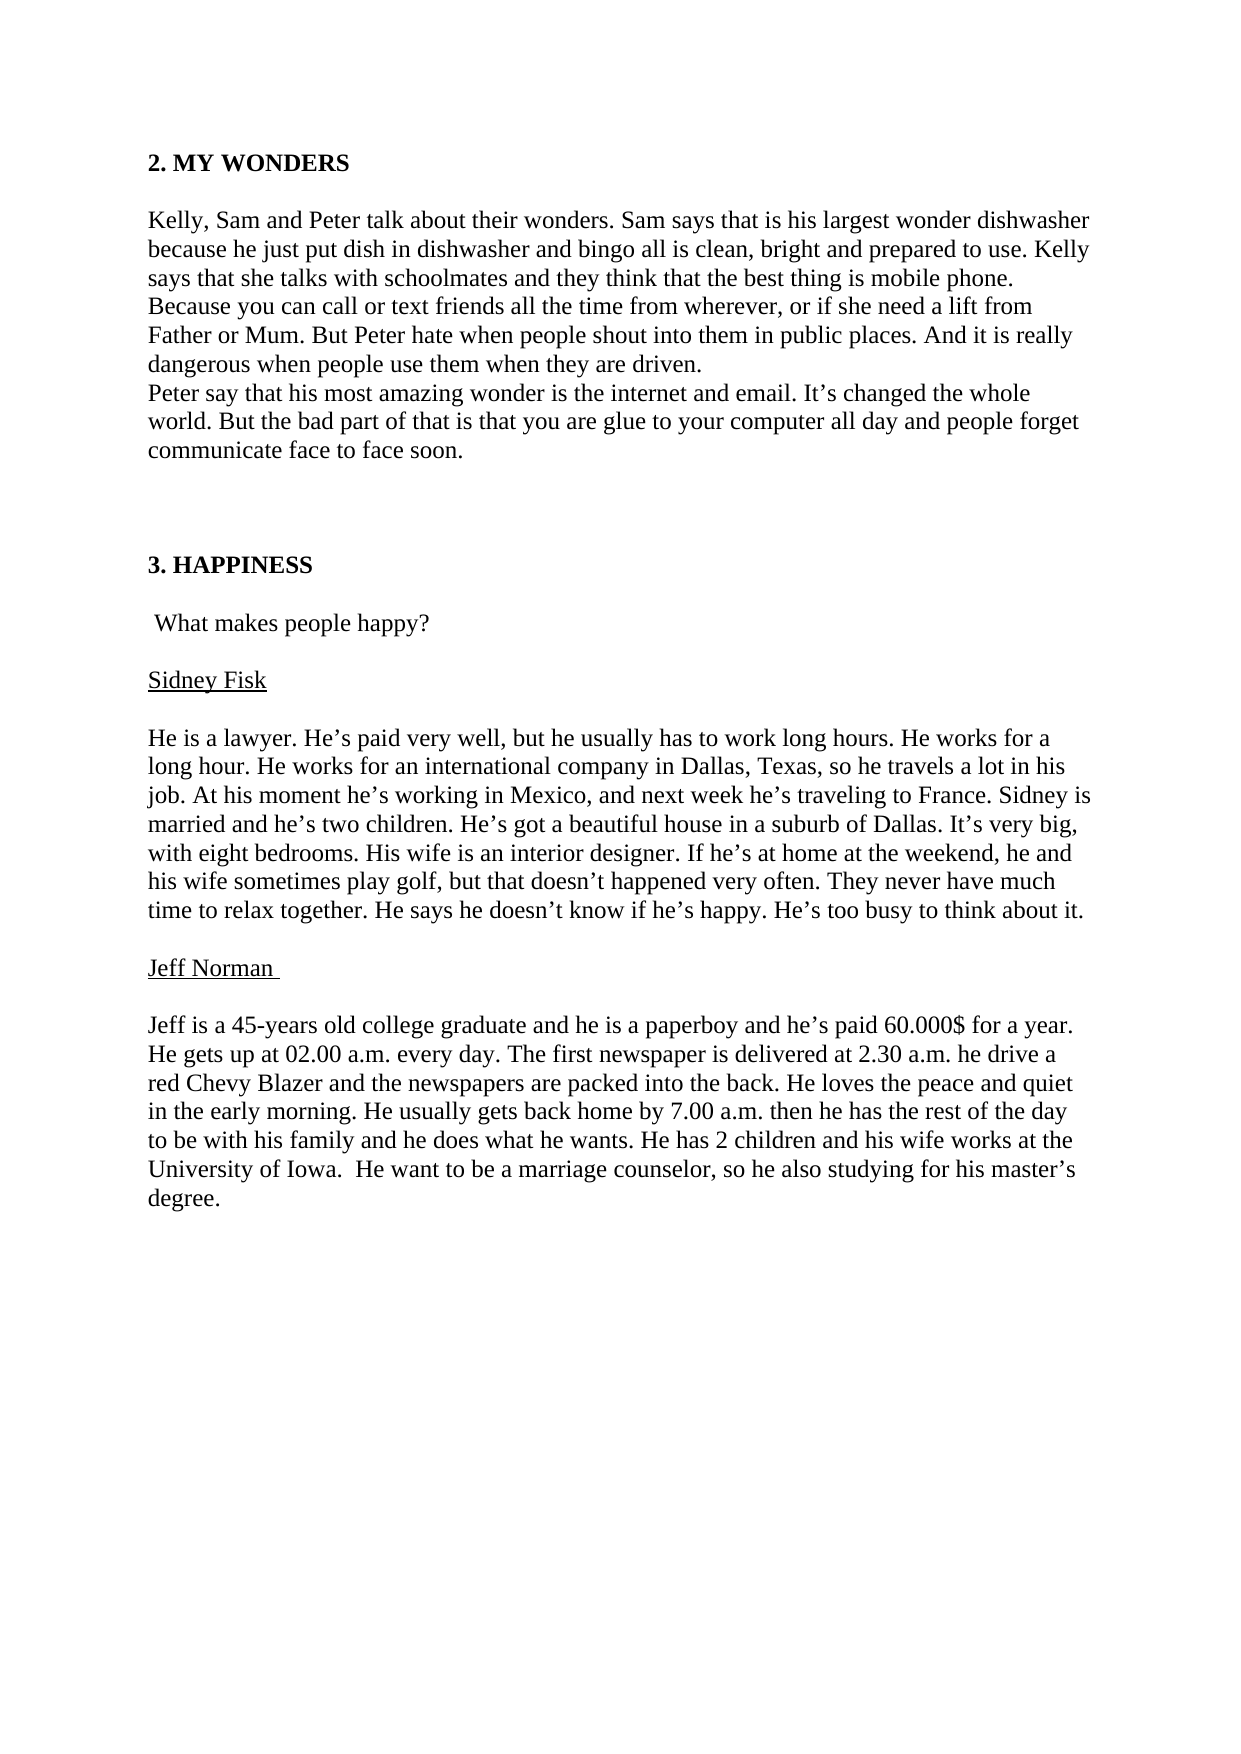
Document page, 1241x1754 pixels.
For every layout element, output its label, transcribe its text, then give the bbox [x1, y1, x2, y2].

text 3. HAPPINESS [148, 550, 1093, 579]
text Jeff Norman [148, 953, 1093, 981]
text Kelly, Sam and Peter talk about their wonders. Sam says that is his largest wonder dishwasher because he just put dish in dishwasher and bingo all is clean, bright and prepared to use. Kelly says that she talks with schoolmates and they think that the best thing is mobile phone. Because you can call or text friends all the time from wherever, or if she need a lift from Father or Mum. But Peter hate when people shout into them in public places. And it is really dangerous when people use them when they are driven. [148, 205, 1093, 378]
text He is a lawyer. He’s paid very well, but he usually has to work long hours. He works for a long hour. He works for an international company in Dallas, Texas, so he travels a lot in his job. At his moment he’s working in Mexico, and next week he’s traveling to France. Sidney is married and he’s two children. He’s got a beautiful house in a suburb of Dallas. It’s very big, with eight bedrooms. His wife is an interior designer. If he’s at home at the weekend, he and his wife sometimes play golf, but that doesn’t happened very often. They never have much time to relax together. He says he doesn’t know if he’s happy. He’s too busy to think about it. [148, 723, 1093, 924]
text What makes people happy? [148, 608, 1093, 636]
text He gets up at 02.00 a.m. every day. The first newspaper is delivered at 2.30 a.m. he drive a red Chevy Blazer and the newspapers are packed into the back. He loves the peace and quiet in the early morning. He usually gets back home by 7.00 a.m. then he has the rest of the day to be with his family and he does what he wants. He has 2 children and his wife works at the University of Iowa. He want to be a marriage counselor, so he also studying for his master’s degree. [148, 1039, 1093, 1211]
text Sidney Fisk [148, 665, 1093, 694]
text Peter say that his most amazing wonder is the internet and email. It’s changed the whole world. But the bad part of that is that you are glue to your computer all day and people forget communicate face to face soon. [148, 378, 1093, 464]
text 2. MY WONDERS [148, 148, 1093, 176]
text Jeff is a 45-years old college graduate and he is a paperboy and he’s paid 60.000$ for a year. [148, 1010, 1093, 1039]
